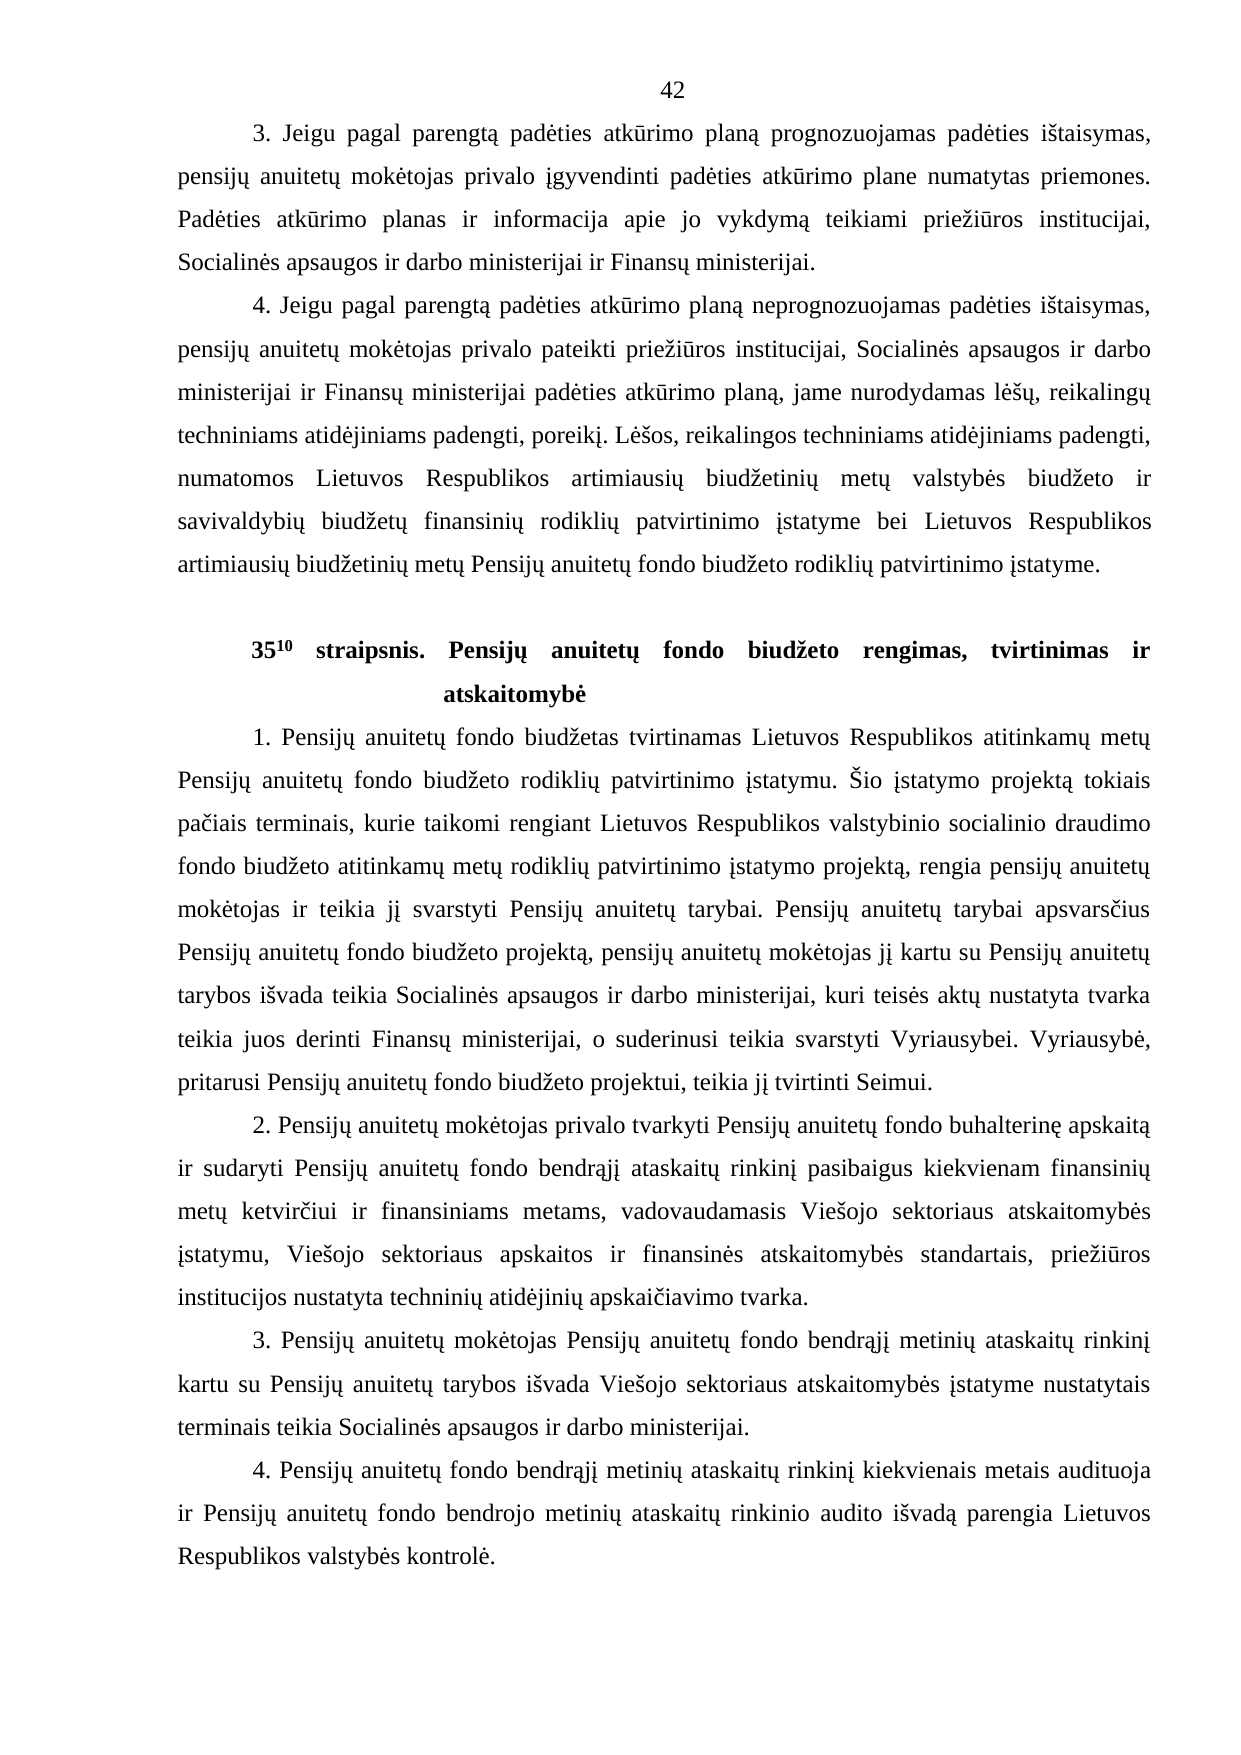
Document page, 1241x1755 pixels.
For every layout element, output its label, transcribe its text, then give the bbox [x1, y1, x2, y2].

text 4. Jeigu pagal parengtą padėties atkūrimo planą neprognozuojamas padėties ištaisymas, pensijų anuitetų mokėtojas privalo pateikti priežiūros institucijai, Socialinės apsaugos ir darbo ministerijai ir Finansų ministerijai padėties atkūrimo planą, jame nurodydamas lėšų, reikalingų techniniams atidėjiniams padengti, poreikį. Lėšos, reikalingos techniniams atidėjiniams padengti, numatomos Lietuvos Respublikos artimiausių biudžetinių metų valstybės biudžeto ir savivaldybių biudžetų finansinių rodiklių patvirtinimo įstatyme bei Lietuvos Respublikos artimiausių biudžetinių metų Pensijų anuitetų fondo biudžeto rodiklių patvirtinimo įstatyme. [177, 291, 1152, 578]
text 1. Pensijų anuitetų fondo biudžetas tvirtinamas Lietuvos Respublikos atitinkamų metų Pensijų anuitetų fondo biudžeto rodiklių patvirtinimo įstatymu. Šio įstatymo projektą tokiais pačiais terminais, kurie taikomi rengiant Lietuvos Respublikos valstybinio socialinio draudimo fondo biudžeto atitinkamų metų rodiklių patvirtinimo įstatymo projektą, rengia pensijų anuitetų mokėtojas ir teikia jį svarstyti Pensijų anuitetų tarybai. Pensijų anuitetų tarybai apsvarsčius Pensijų anuitetų fondo biudžeto projektą, pensijų anuitetų mokėtojas jį kartu su Pensijų anuitetų tarybos išvada teikia Socialinės apsaugos ir darbo ministerijai, kuri teisės aktų nustatyta tvarka teikia juos derinti Finansų ministerijai, o suderinusi teikia svarstyti Vyriausybei. Vyriausybė, pritarusi Pensijų anuitetų fondo biudžeto projektui, teikia jį tvirtinti Seimui. [177, 722, 1152, 1096]
text 2. Pensijų anuitetų mokėtojas privalo tvarkyti Pensijų anuitetų fondo buhalterinę apskaitą ir sudaryti Pensijų anuitetų fondo bendrąjį ataskaitų rinkinį pasibaigus kiekvienam finansinių metų ketvirčiui ir finansiniams metams, vadovaudamasis Viešojo sektoriaus atskaitomybės įstatymu, Viešojo sektoriaus apskaitos ir finansinės atskaitomybės standartais, priežiūros institucijos nustatyta techninių atidėjinių apskaičiavimo tvarka. [177, 1110, 1152, 1311]
text 3. Pensijų anuitetų mokėtojas Pensijų anuitetų fondo bendrąjį metinių ataskaitų rinkinį kartu su Pensijų anuitetų tarybos išvada Viešojo sektoriaus atskaitomybės įstatyme nustatytais terminais teikia Socialinės apsaugos ir darbo ministerijai. [177, 1326, 1152, 1441]
text 4. Pensijų anuitetų fondo bendrąjį metinių ataskaitų rinkinį kiekvienais metais audituoja ir Pensijų anuitetų fondo bendrojo metinių ataskaitų rinkinio audito išvadą parengia Lietuvos Respublikos valstybės kontrolė. [177, 1455, 1152, 1570]
text 3510 straipsnis. Pensijų anuitetų fondo biudžeto rengimas, tvirtinimas ir atskaitomybė [251, 636, 1152, 707]
text 3. Jeigu pagal parengtą padėties atkūrimo planą prognozuojamas padėties ištaisymas, pensijų anuitetų mokėtojas privalo įgyvendinti padėties atkūrimo plane numatytas priemones. Padėties atkūrimo planas ir informacija apie jo vykdymą teikiami priežiūros institucijai, Socialinės apsaugos ir darbo ministerijai ir Finansų ministerijai. [177, 118, 1152, 276]
